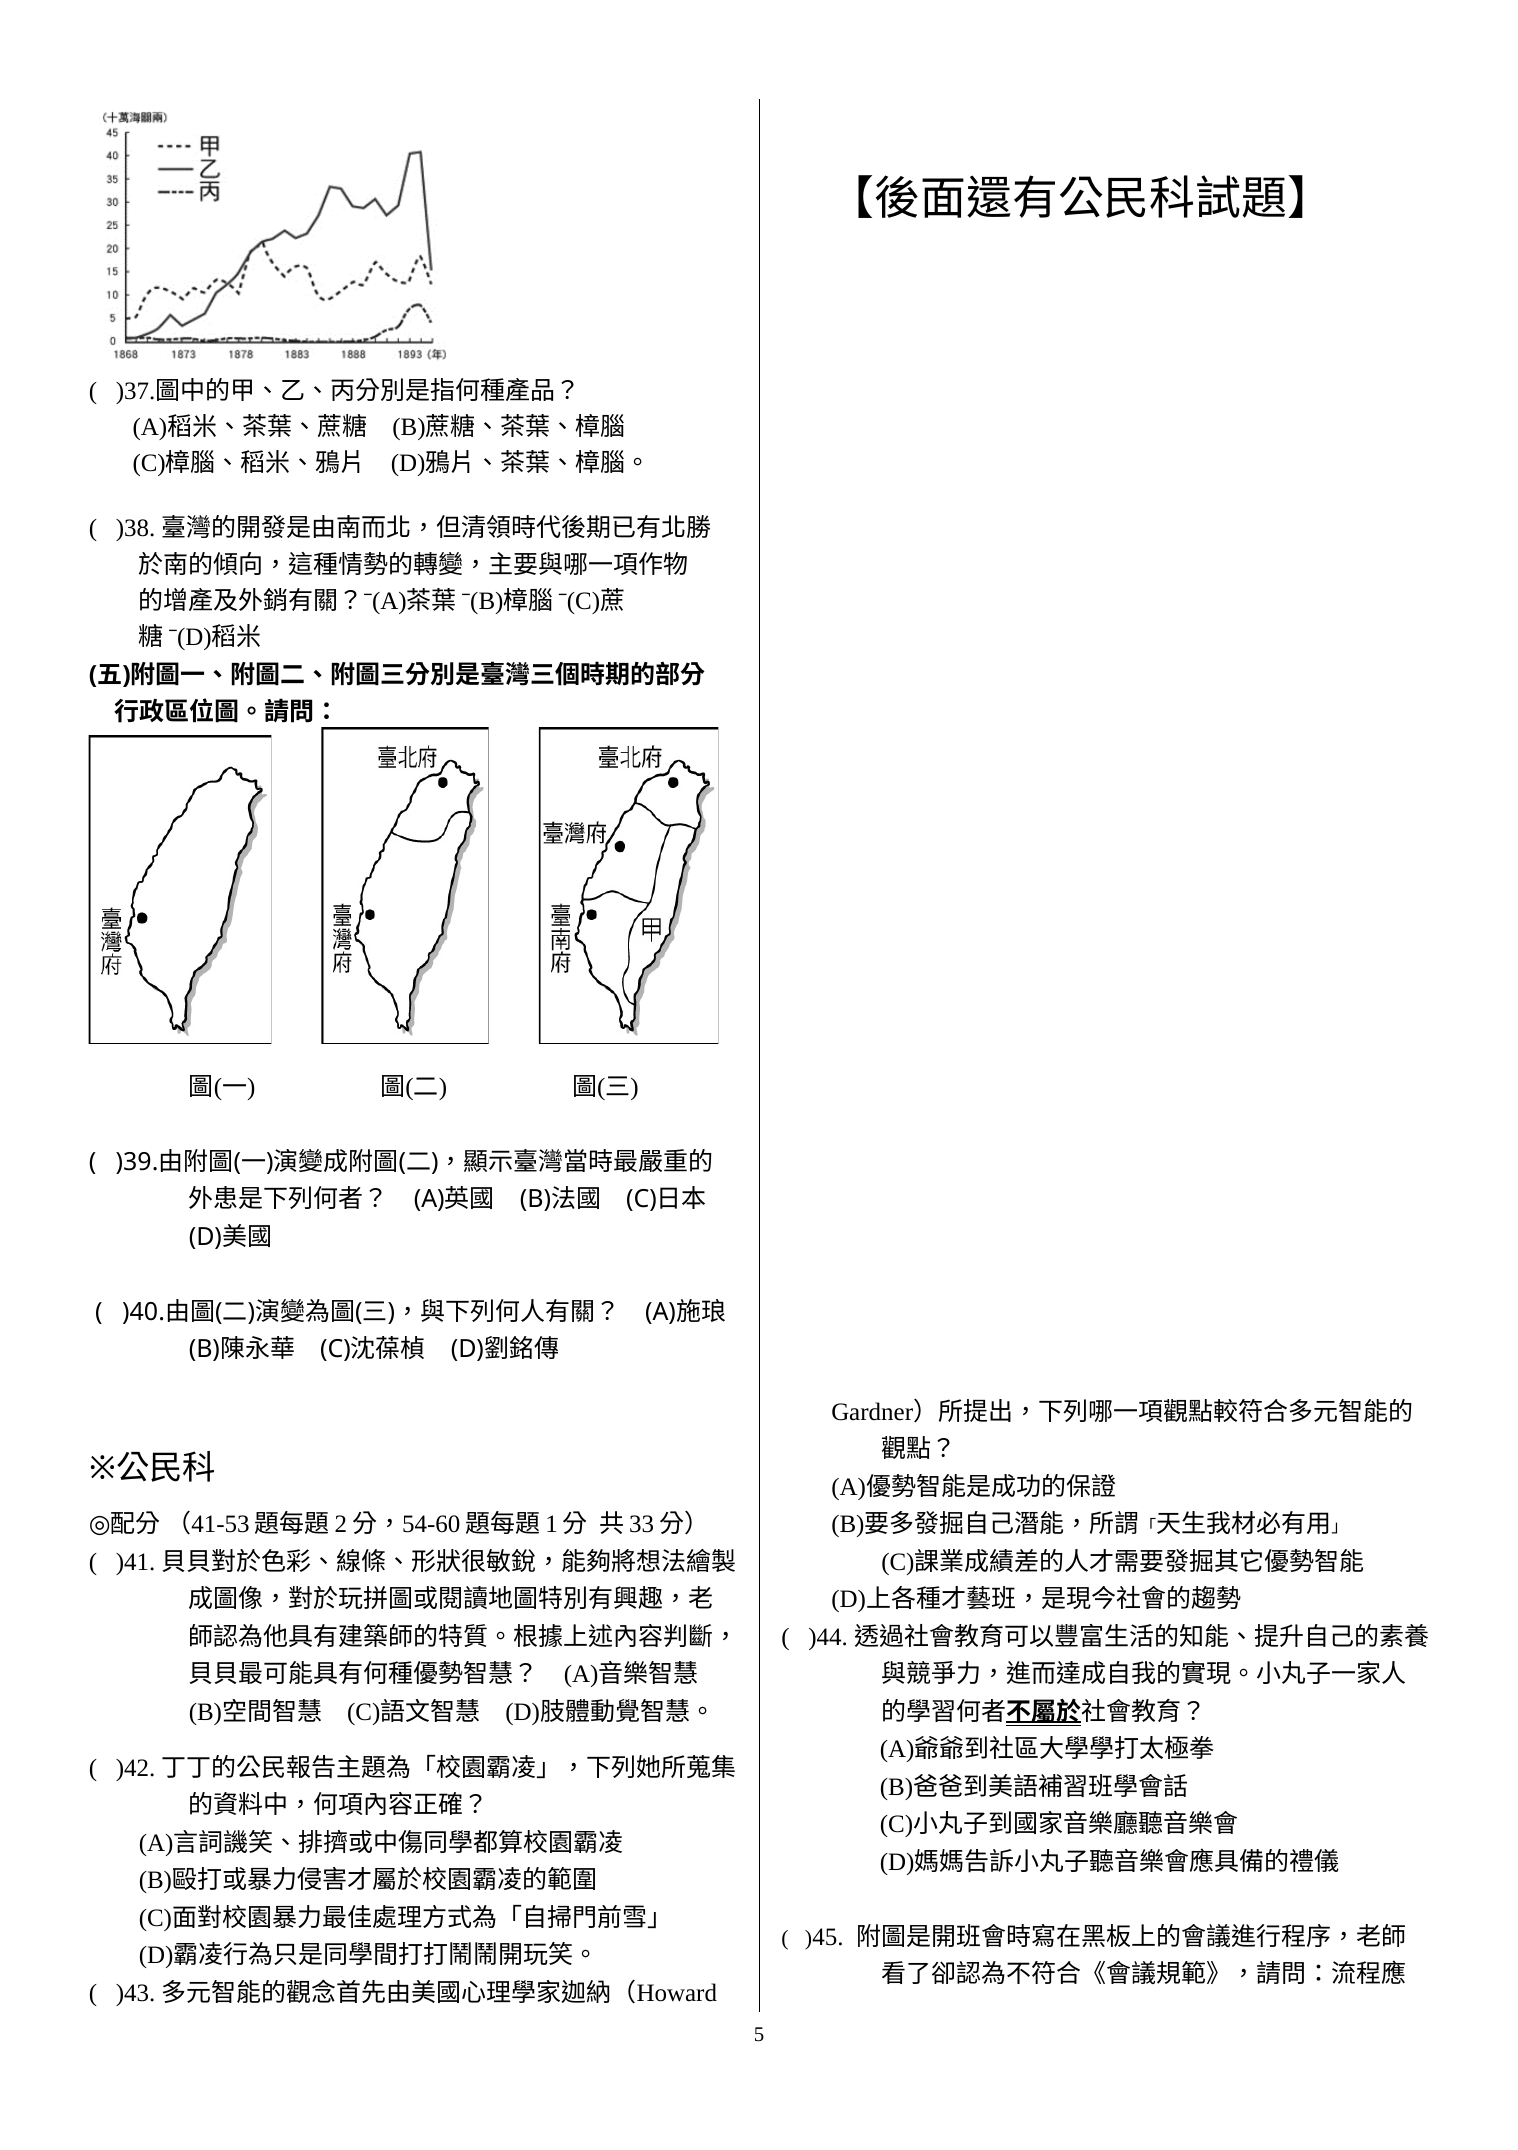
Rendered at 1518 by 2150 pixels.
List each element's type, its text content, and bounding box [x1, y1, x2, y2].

text ( )41. 貝貝對於色彩、線條、形狀很敏銳，能夠將想法繪製成圖像，對於玩拼圖或閱讀地圖特別有興趣，老師認為他具有建築師的特質。根據上述內容判斷，貝貝最可能具有何種優勢智慧？ (A)音樂智慧 (B)空間智慧 (C)語文智慧 (D)肢體動覺智慧。 [88, 1540, 737, 1728]
picture [88, 99, 461, 371]
text (D)上各種才藝班，是現今社會的趨勢 [781, 1578, 1429, 1615]
text (B)爸爸到美語補習班學會話 [879, 1765, 1429, 1803]
text (C)樟腦、稻米、鴉片 (D)鴉片、茶葉、樟腦。 [88, 443, 737, 508]
text Gardner）所提出，下列哪一項觀點較符合多元智能的觀點？ [781, 1390, 1429, 1465]
text ( )45. 附圖是開班會時寫在黑板上的會議進行程序，老師看了卻認為不符合《會議規範》，請問：流程應 [781, 1915, 1429, 1990]
text 【後面還有公民科試題】 [781, 161, 1429, 228]
text ( )40.由圖(二)演變為圖(三)，與下列何人有關？ (A)施琅 (B)陳永華 (C)沈葆楨 (D)劉銘傳 [88, 1290, 737, 1365]
picture [538, 727, 719, 1044]
list (B)毆打或暴力侵害才屬於校園霸凌的範圍 [88, 1859, 737, 1897]
text 的增產及外銷有關？ˉ(A)茶葉ˉ(B)樟腦ˉ(C)蔗 [88, 580, 737, 617]
text ( )44. 透過社會教育可以豐富生活的知能、提升自己的素養與競爭力，進而達成自我的實現。小丸子一家人的學習何者不屬於社會教育？ [781, 1615, 1429, 1728]
text (五)附圖一、附圖二、附圖三分別是臺灣三個時期的部分 [88, 653, 737, 690]
text (D)媽媽告訴小丸子聽音樂會應具備的禮儀 [879, 1840, 1429, 1878]
list (A)言詞譏笑、排擠或中傷同學都算校園霸凌 [88, 1822, 737, 1859]
text (B)要多發掘自己潛能，所謂「天生我材必有用」 (C)課業成績差的人才需要發掘其它優勢智能 [781, 1503, 1429, 1578]
text 糖ˉ(D)稻米 [88, 617, 737, 653]
text ( )39.由附圖(一)演變成附圖(二)，顯示臺灣當時最嚴重的外患是下列何者？ (A)英國 (B)法國 (C)日本 (D)美國 [88, 1140, 737, 1253]
list ( )42. 丁丁的公民報告主題為「校園霸凌」，下列她所蒐集的資料中，何項內容正確？ [88, 1747, 737, 1822]
text ◎配分 （41-53題每題2分，54-60題每題1分 共33分） [88, 1503, 737, 1540]
list (C)面對校園暴力最佳處理方式為「自掃門前雪」 [88, 1897, 737, 1934]
text ※公民科 [88, 1428, 737, 1503]
text 行政區位圖。請問： [88, 690, 737, 728]
picture [321, 727, 489, 1044]
text 於南的傾向，這種情勢的轉變，主要與哪一項作物 [88, 544, 737, 580]
list ( )43. 多元智能的觀念首先由美國心理學家迦納（Howard [88, 1972, 737, 2009]
text (A)優勢智能是成功的保證 [781, 1465, 1429, 1503]
text (A)稻米、茶葉、蔗糖 (B)蔗糖、茶葉、樟腦 [88, 407, 737, 443]
text (C)小丸子到國家音樂廳聽音樂會 [879, 1803, 1429, 1840]
text ( )37.圖中的甲、乙、丙分別是指何種產品？ [88, 370, 737, 407]
picture [88, 735, 272, 1044]
text (A)爺爺到社區大學學打太極拳 [879, 1728, 1429, 1765]
text ( )38. 臺灣的開發是由南而北，但清領時代後期已有北勝 [88, 508, 737, 544]
list (D)霸凌行為只是同學間打打鬧鬧開玩笑。 [88, 1934, 737, 1972]
text 圖(一) 圖(二) 圖(三) [88, 728, 737, 1140]
